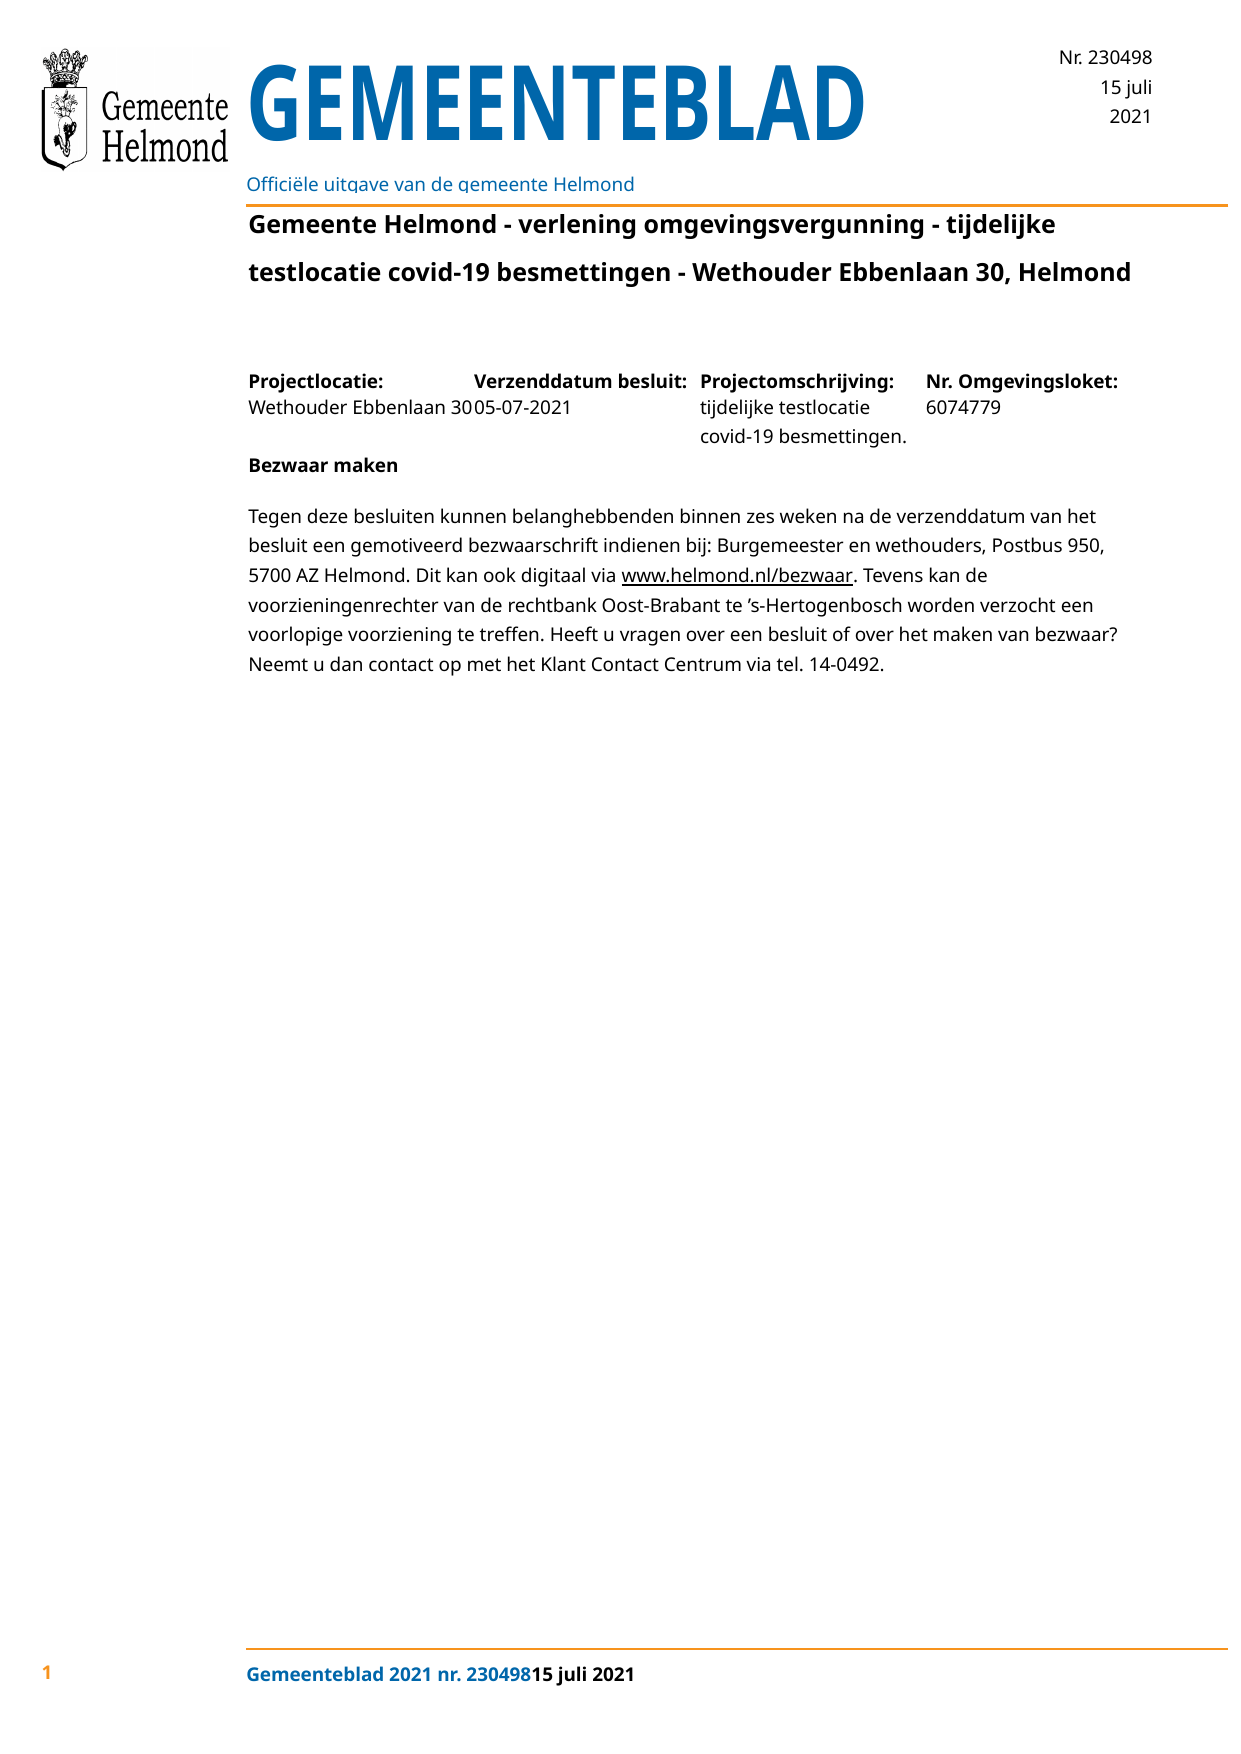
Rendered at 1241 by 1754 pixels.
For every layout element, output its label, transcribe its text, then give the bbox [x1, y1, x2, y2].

text Tegen deze besluiten kunnen belanghebbenden binnen zes weken na de verzenddatum van het besluit een gemotiveerd bezwaarschrift indienen bij: Burgemeester en wethouders, Postbus 950, 5700 AZ Helmond. Dit kan ook digitaal via www.helmond.nl/bezwaar. Tevens kan de voorzieningenrechter van de rechtbank Oost-Brabant te ’s-Hertogenbosch worden verzocht een voorlopige voorziening te treffen. Heeft u vragen over een besluit of over het maken van bezwaar? Neemt u dan contact op met het Klant Contact Centrum via tel. 14-0492. [248, 503, 1152, 677]
table_header Projectlocatie: [248, 369, 474, 394]
text Gemeente Helmond - verlening omgevingsvergunning - tijdelijke testlocatie covid-19 besmettingen - Wethouder Ebbenlaan 30, Helmond [248, 207, 1152, 288]
text Bezwaar maken [248, 453, 1152, 478]
table_cell tijdelijke testlocatie covid-19 besmettingen. [700, 394, 926, 449]
table_cell Wethouder Ebbenlaan 30 [248, 394, 474, 449]
table_header Projectomschrijving: [700, 369, 926, 394]
table_header Nr. Omgevingsloket: [926, 369, 1152, 394]
table_cell 05-07-2021 [474, 394, 700, 449]
table_header Verzenddatum besluit: [474, 369, 700, 394]
picture [41, 47, 231, 172]
table_cell 6074779 [926, 394, 1152, 449]
